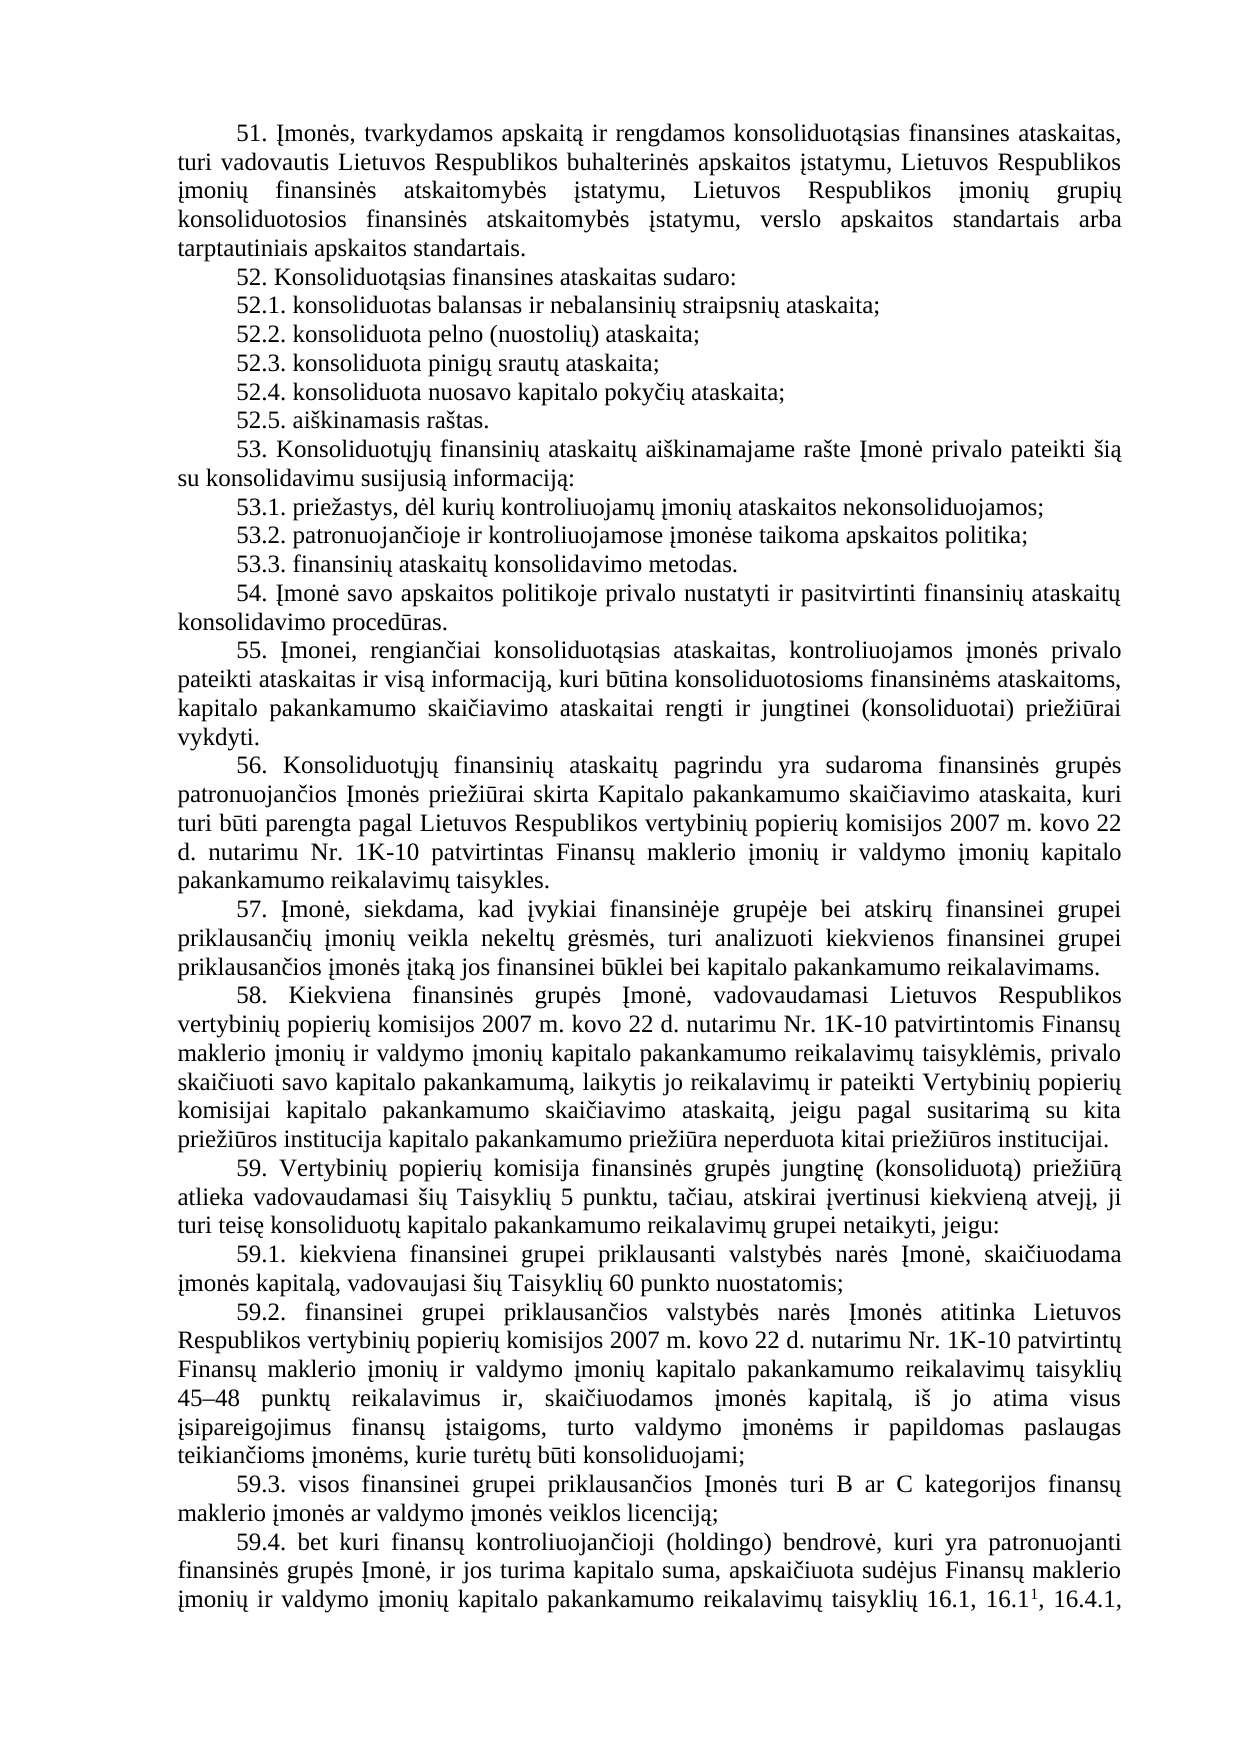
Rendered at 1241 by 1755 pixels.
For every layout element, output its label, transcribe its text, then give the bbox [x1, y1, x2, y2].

text 56. Konsoliduotųjų finansinių ataskaitų pagrindu yra sudaroma finansinės grupės patronuojančios Įmonės priežiūrai skirta Kapitalo pakankamumo skaičiavimo ataskaita, kuri turi būti parengta pagal Lietuvos Respublikos vertybinių popierių komisijos 2007 m. kovo 22 d. nutarimu Nr. 1K-10 patvirtintas Finansų maklerio įmonių ir valdymo įmonių kapitalo pakankamumo reikalavimų taisykles. [177, 751, 1122, 894]
text 59.3. visos finansinei grupei priklausančios Įmonės turi B ar C kategorijos finansų maklerio įmonės ar valdymo įmonės veiklos licenciją; [177, 1469, 1122, 1527]
text 52. Konsoliduotąsias finansines ataskaitas sudaro: [177, 262, 1122, 291]
text 53.3. finansinių ataskaitų konsolidavimo metodas. [177, 549, 1122, 578]
text 52.3. konsoliduota pinigų srautų ataskaita; [177, 348, 1122, 377]
text 52.1. konsoliduotas balansas ir nebalansinių straipsnių ataskaita; [177, 291, 1122, 319]
text 52.4. konsoliduota nuosavo kapitalo pokyčių ataskaita; [177, 377, 1122, 406]
text 52.2. konsoliduota pelno (nuostolių) ataskaita; [177, 319, 1122, 348]
text 58. Kiekviena finansinės grupės Įmonė, vadovaudamasi Lietuvos Respublikos vertybinių popierių komisijos 2007 m. kovo 22 d. nutarimu Nr. 1K-10 patvirtintomis Finansų maklerio įmonių ir valdymo įmonių kapitalo pakankamumo reikalavimų taisyklėmis, privalo skaičiuoti savo kapitalo pakankamumą, laikytis jo reikalavimų ir pateikti Vertybinių popierių komisijai kapitalo pakankamumo skaičiavimo ataskaitą, jeigu pagal susitarimą su kita priežiūros institucija kapitalo pakankamumo priežiūra neperduota kitai priežiūros institucijai. [177, 981, 1122, 1153]
text 54. Įmonė savo apskaitos politikoje privalo nustatyti ir pasitvirtinti finansinių ataskaitų konsolidavimo procedūras. [177, 578, 1122, 636]
text 53.2. patronuojančioje ir kontroliuojamose įmonėse taikoma apskaitos politika; [177, 521, 1122, 549]
text 52.5. aiškinamasis raštas. [177, 406, 1122, 434]
text 59.1. kiekviena finansinei grupei priklausanti valstybės narės Įmonė, skaičiuodama įmonės kapitalą, vadovaujasi šių Taisyklių 60 punkto nuostatomis; [177, 1239, 1122, 1297]
text 59. Vertybinių popierių komisija finansinės grupės jungtinę (konsoliduotą) priežiūrą atlieka vadovaudamasi šių Taisyklių 5 punktu, tačiau, atskirai įvertinusi kiekvieną atvejį, ji turi teisę konsoliduotų kapitalo pakankamumo reikalavimų grupei netaikyti, jeigu: [177, 1153, 1122, 1239]
text 53.1. priežastys, dėl kurių kontroliuojamų įmonių ataskaitos nekonsoliduojamos; [177, 492, 1122, 521]
text 59.2. finansinei grupei priklausančios valstybės narės Įmonės atitinka Lietuvos Respublikos vertybinių popierių komisijos 2007 m. kovo 22 d. nutarimu Nr. 1K-10 patvirtintų Finansų maklerio įmonių ir valdymo įmonių kapitalo pakankamumo reikalavimų taisyklių 45–48 punktų reikalavimus ir, skaičiuodamos įmonės kapitalą, iš jo atima visus įsipareigojimus finansų įstaigoms, turto valdymo įmonėms ir papildomas paslaugas teikiančioms įmonėms, kurie turėtų būti konsoliduojami; [177, 1297, 1122, 1469]
text 51. Įmonės, tvarkydamos apskaitą ir rengdamos konsoliduotąsias finansines ataskaitas, turi vadovautis Lietuvos Respublikos buhalterinės apskaitos įstatymu, Lietuvos Respublikos įmonių finansinės atskaitomybės įstatymu, Lietuvos Respublikos įmonių grupių konsoliduotosios finansinės atskaitomybės įstatymu, verslo apskaitos standartais arba tarptautiniais apskaitos standartais. [177, 118, 1122, 262]
text 59.4. bet kuri finansų kontroliuojančioji (holdingo) bendrovė, kuri yra patronuojanti finansinės grupės Įmonė, ir jos turima kapitalo suma, apskaičiuota sudėjus Finansų maklerio įmonių ir valdymo įmonių kapitalo pakankamumo reikalavimų taisyklių 16.1, 16.11, 16.4.1, [177, 1527, 1122, 1613]
text 53. Konsoliduotųjų finansinių ataskaitų aiškinamajame rašte Įmonė privalo pateikti šią su konsolidavimu susijusią informaciją: [177, 434, 1122, 492]
text 55. Įmonei, rengiančiai konsoliduotąsias ataskaitas, kontroliuojamos įmonės privalo pateikti ataskaitas ir visą informaciją, kuri būtina konsoliduotosioms finansinėms ataskaitoms, kapitalo pakankamumo skaičiavimo ataskaitai rengti ir jungtinei (konsoliduotai) priežiūrai vykdyti. [177, 636, 1122, 751]
text 57. Įmonė, siekdama, kad įvykiai finansinėje grupėje bei atskirų finansinei grupei priklausančių įmonių veikla nekeltų grėsmės, turi analizuoti kiekvienos finansinei grupei priklausančios įmonės įtaką jos finansinei būklei bei kapitalo pakankamumo reikalavimams. [177, 894, 1122, 981]
